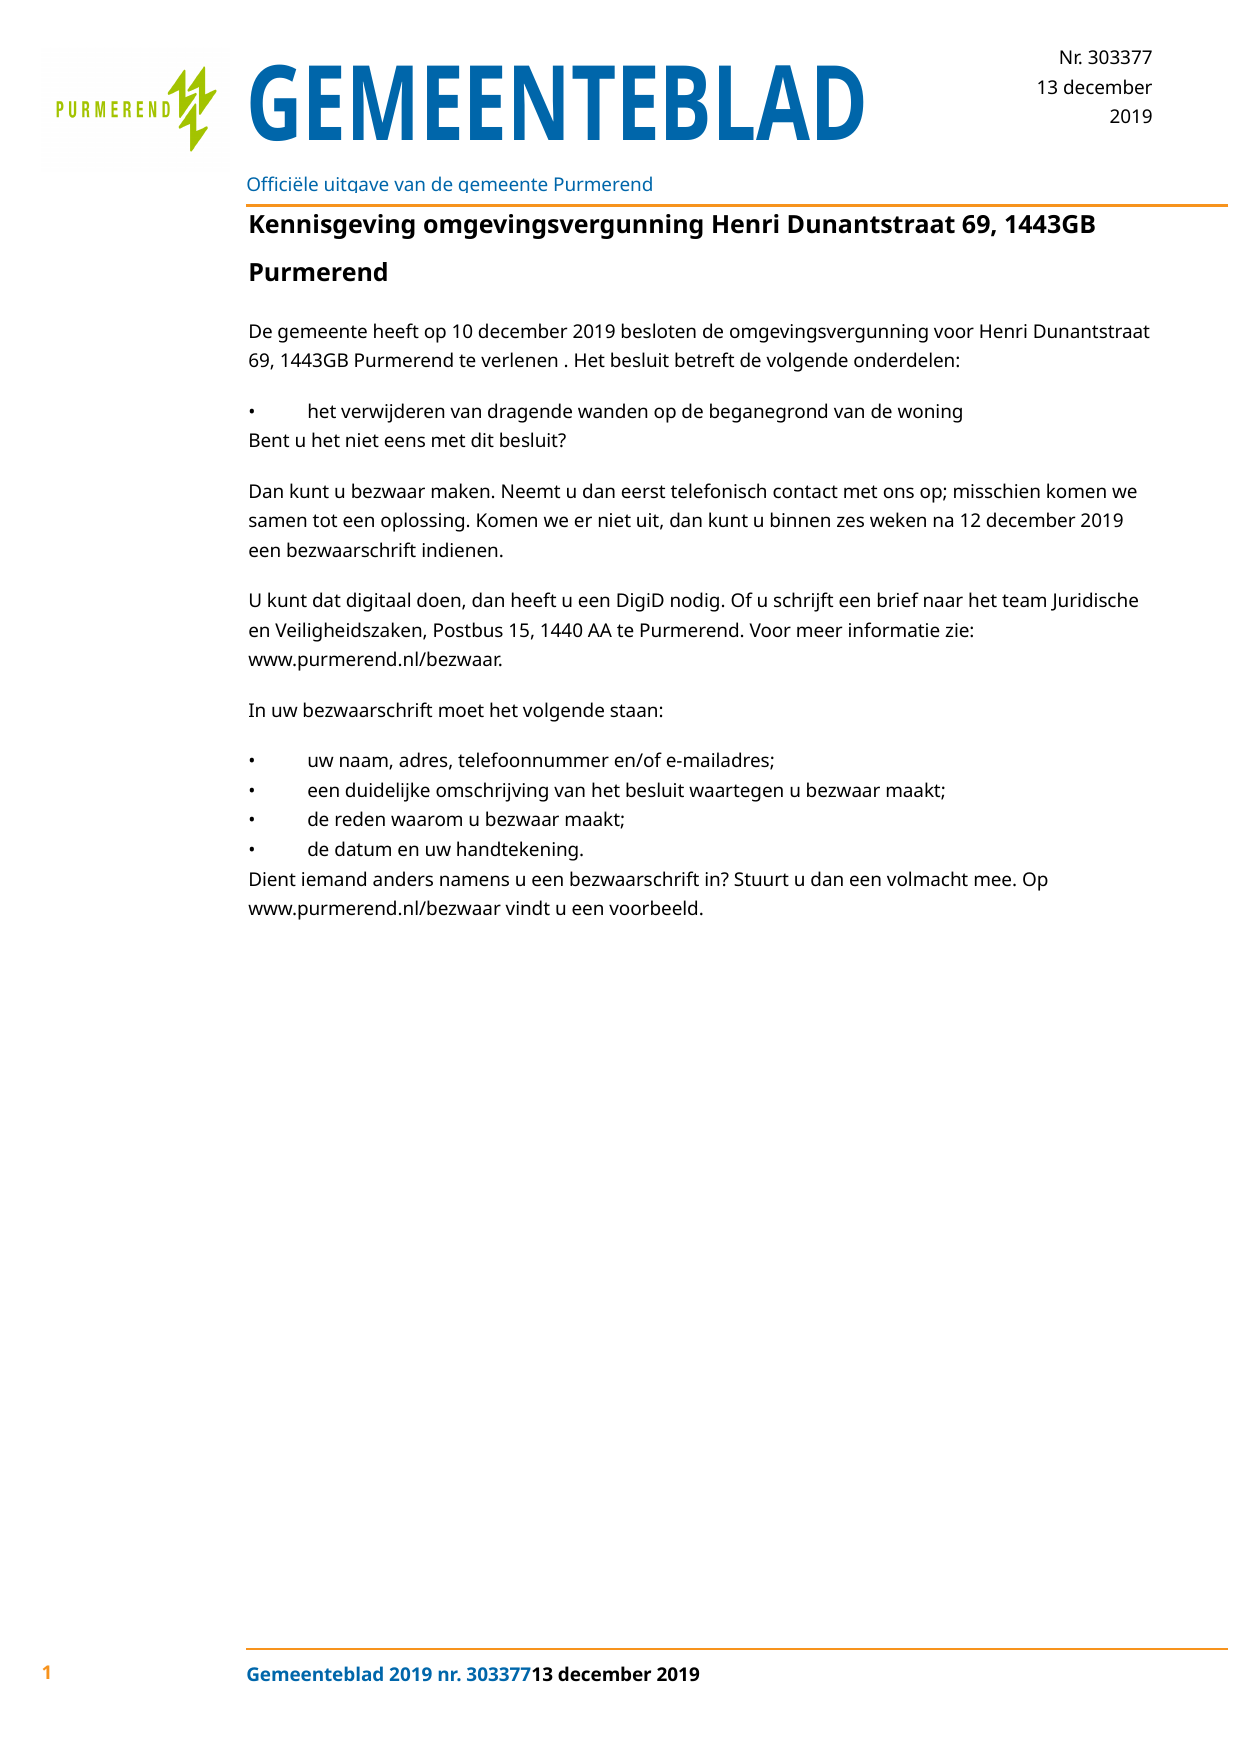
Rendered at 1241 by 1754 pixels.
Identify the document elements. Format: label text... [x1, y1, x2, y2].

list uw naam, adres, telefoonnummer en/of e-mailadres; [248, 747, 1152, 773]
text De gemeente heeft op 10 december 2019 besloten de omgevingsvergunning voor Henri Dunantstraat 69, 1443GB Purmerend te verlenen . Het besluit betreft de volgende onderdelen: [248, 318, 1152, 373]
list de reden waarom u bezwaar maakt; [248, 807, 1152, 832]
list het verwijderen van dragende wanden op de beganegrond van de woning [248, 398, 1152, 424]
text Dan kunt u bezwaar maken. Neemt u dan eerst telefonisch contact met ons op; misschien komen we samen tot een oplossing. Komen we er niet uit, dan kunt u binnen zes weken na 12 december 2019 een bezwaarschrift indienen. [248, 478, 1152, 563]
list de datum en uw handtekening. [248, 836, 1152, 862]
text Dient iemand anders namens u een bezwaarschrift in? Stuurt u dan een volmacht mee. Op www.purmerend.nl/bezwaar vindt u een voorbeeld. [248, 866, 1152, 921]
text In uw bezwaarschrift moet het volgende staan: [248, 697, 1152, 723]
text Bent u het niet eens met dit besluit? [248, 427, 1152, 453]
text Kennisgeving omgevingsvergunning Henri Dunantstraat 69, 1443GB Purmerend [248, 207, 1152, 288]
picture [41, 47, 231, 172]
list een duidelijke omschrijving van het besluit waartegen u bezwaar maakt; [248, 777, 1152, 803]
text U kunt dat digitaal doen, dan heeft u een DigiD nodig. Of u schrijft een brief naar het team Juridische en Veiligheidszaken, Postbus 15, 1440 AA te Purmerend. Voor meer informatie zie: www.purmerend.nl/bezwaar. [248, 587, 1152, 672]
